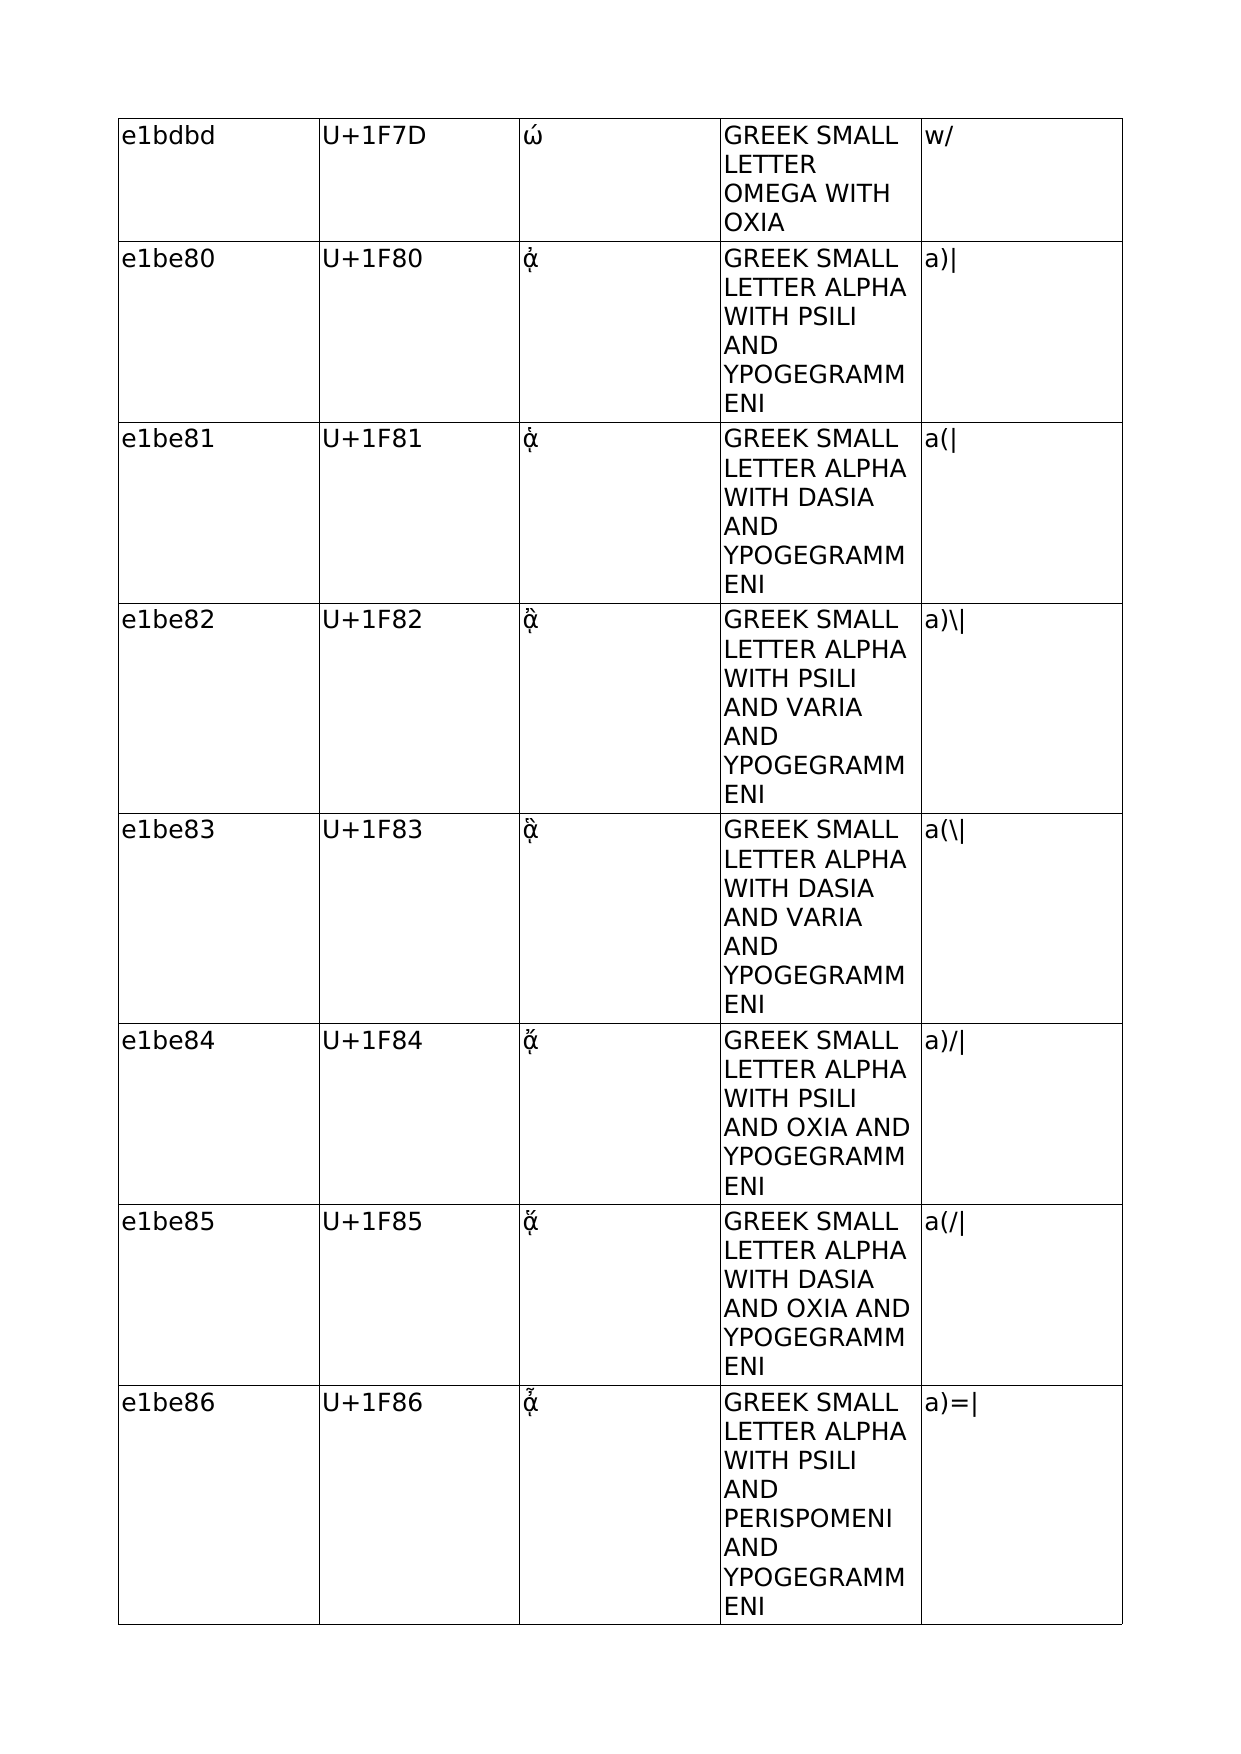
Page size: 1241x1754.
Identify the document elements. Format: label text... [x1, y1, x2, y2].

table_cell U+1F86 [320, 1386, 519, 1624]
table_cell U+1F84 [320, 1024, 519, 1204]
table_cell GREEK SMALL LETTER ALPHA WITH PSILI AND YPOGEGRAMMENI [721, 242, 921, 422]
table_cell e1be80 [119, 242, 319, 422]
table_cell GREEK SMALL LETTER ALPHA WITH PSILI AND VARIA AND YPOGEGRAMMENI [721, 604, 921, 813]
table_cell GREEK SMALL LETTER ALPHA WITH DASIA AND OXIA AND YPOGEGRAMMENI [721, 1205, 921, 1385]
table_cell a)| [922, 242, 1122, 422]
table_cell ᾄ [520, 1024, 720, 1204]
table_cell U+1F7D [320, 119, 519, 241]
table_cell e1be85 [119, 1205, 319, 1385]
table_cell ώ [520, 119, 720, 241]
table_cell e1be86 [119, 1386, 319, 1624]
table_cell ᾀ [520, 242, 720, 422]
table_cell ᾃ [520, 814, 720, 1023]
table_cell GREEK SMALL LETTER ALPHA WITH DASIA AND VARIA AND YPOGEGRAMMENI [721, 814, 921, 1023]
table_cell a)/| [922, 1024, 1122, 1204]
table_cell GREEK SMALL LETTER ALPHA WITH PSILI AND OXIA AND YPOGEGRAMMENI [721, 1024, 921, 1204]
table_cell a)\| [922, 604, 1122, 813]
table_cell e1be82 [119, 604, 319, 813]
table_cell e1be83 [119, 814, 319, 1023]
table_cell e1bdbd [119, 119, 319, 241]
table_cell a)=| [922, 1386, 1122, 1624]
table_cell e1be81 [119, 423, 319, 603]
table_cell GREEK SMALL LETTER ALPHA WITH PSILI AND PERISPOMENI AND YPOGEGRAMMENI [721, 1386, 921, 1624]
table_cell U+1F82 [320, 604, 519, 813]
table_cell e1be84 [119, 1024, 319, 1204]
table_cell ᾆ [520, 1386, 720, 1624]
table_cell U+1F83 [320, 814, 519, 1023]
table_cell GREEK SMALL LETTER OMEGA WITH OXIA [721, 119, 921, 241]
table_cell ᾂ [520, 604, 720, 813]
table_cell a(| [922, 423, 1122, 603]
table_cell U+1F80 [320, 242, 519, 422]
table_cell GREEK SMALL LETTER ALPHA WITH DASIA AND YPOGEGRAMMENI [721, 423, 921, 603]
table_cell a(\| [922, 814, 1122, 1023]
table_cell U+1F85 [320, 1205, 519, 1385]
table_cell ᾁ [520, 423, 720, 603]
table_cell a(/| [922, 1205, 1122, 1385]
table_cell U+1F81 [320, 423, 519, 603]
table_cell w/ [922, 119, 1122, 241]
table_cell ᾅ [520, 1205, 720, 1385]
